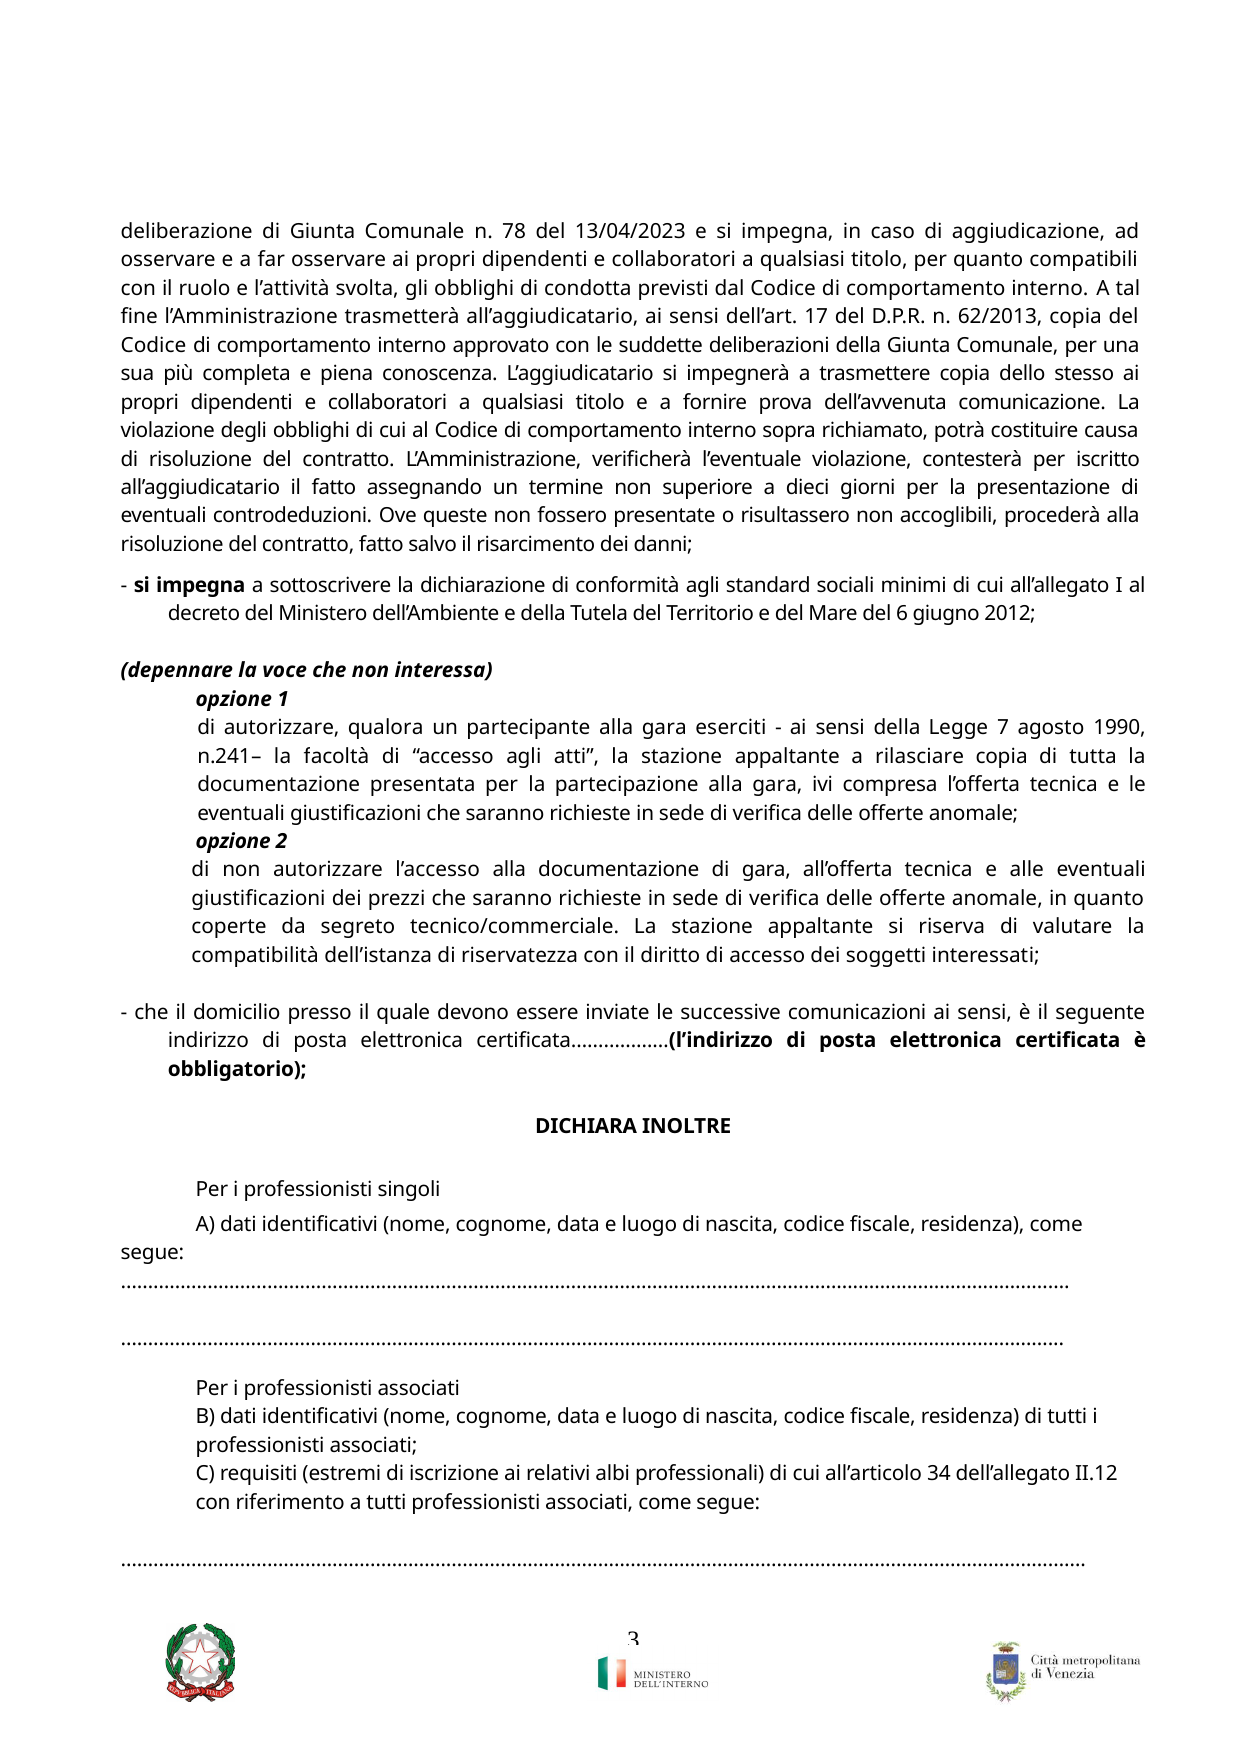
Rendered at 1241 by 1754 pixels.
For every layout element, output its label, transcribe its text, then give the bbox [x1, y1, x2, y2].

list A) dati identificativi (nome, cognome, data e luogo di nascita, codice fiscale, residenza), come segue: [120, 1209, 1146, 1266]
list Per i professionisti associati [158, 1373, 1146, 1401]
text DICHIARA INOLTRE [120, 1111, 1146, 1139]
list ………………………………………………………………………………………………………………………………………………………... [120, 1323, 1146, 1351]
picture [980, 1631, 1145, 1707]
list …………………………………………………………………………………………………………………………………………………………. [120, 1266, 1146, 1294]
text - si impegna a sottoscrivere la dichiarazione di conformità agli standard sociali minimi di cui all’allegato I al decreto del Ministero dell’Ambiente e della Tutela del Territorio e del Mare del 6 giugno 2012; [120, 570, 1146, 627]
text - che il domicilio presso il quale devono essere inviate le successive comunicazioni ai sensi, è il seguente indirizzo di posta elettronica certificata………………(l’indirizzo di posta elettronica certificata è obbligatorio); [120, 997, 1146, 1082]
text opzione 1 [120, 684, 1146, 712]
picture [587, 1645, 719, 1701]
text di non autorizzare l’accesso alla documentazione di gara, all’offerta tecnica e alle eventuali giustificazioni dei prezzi che saranno richieste in sede di verifica delle offerte anomale, in quanto coperte da segreto tecnico/commerciale. La stazione appaltante si riserva di valutare la compatibilità dell’istanza di riservatezza con il diritto di accesso dei soggetti interessati; [150, 854, 1146, 968]
list Per i professionisti singoli [158, 1174, 1146, 1203]
text ……………………………………………………………………………………………………………………………………………………………. [120, 1544, 1146, 1572]
text di autorizzare, qualora un partecipante alla gara eserciti - ai sensi della Legge 7 agosto 1990, n.241– la facoltà di “accesso agli atti”, la stazione appaltante a rilasciare copia di tutta la documentazione presentata per la partecipazione alla gara, ivi compresa l’offerta tecnica e le eventuali giustificazioni che saranno richieste in sede di verifica delle offerte anomale; [197, 712, 1146, 826]
list B) dati identificativi (nome, cognome, data e luogo di nascita, codice fiscale, residenza) di tutti i professionisti associati; [158, 1401, 1146, 1458]
list C) requisiti (estremi di iscrizione ai relativi albi professionali) di cui all’articolo 34 dell’allegato II.12 con riferimento a tutti professionisti associati, come segue: [158, 1458, 1146, 1515]
picture [165, 1623, 235, 1702]
text deliberazione di Giunta Comunale n. 78 del 13/04/2023 e si impegna, in caso di aggiudicazione, ad osservare e a far osservare ai propri dipendenti e collaboratori a qualsiasi titolo, per quanto compatibili con il ruolo e l’attività svolta, gli obblighi di condotta previsti dal Codice di comportamento interno. A tal fine l’Amministrazione trasmetterà all’aggiudicatario, ai sensi dell’art. 17 del D.P.R. n. 62/2013, copia del Codice di comportamento interno approvato con le suddette deliberazioni della Giunta Comunale, per una sua più completa e piena conoscenza. L’aggiudicatario si impegnerà a trasmettere copia dello stesso ai propri dipendenti e collaboratori a qualsiasi titolo e a fornire prova dell’avvenuta comunicazione. La violazione degli obblighi di cui al Codice di comportamento interno sopra richiamato, potrà costituire causa di risoluzione del contratto. L’Amministrazione, verificherà l’eventuale violazione, contesterà per iscritto all’aggiudicatario il fatto assegnando un termine non superiore a dieci giorni per la presentazione di eventuali controdeduzioni. Ove queste non fossero presentate o risultassero non accoglibili, procederà alla risoluzione del contratto, fatto salvo il risarcimento dei danni; [120, 216, 1140, 557]
text opzione 2 [120, 826, 1146, 854]
text (depennare la voce che non interessa) [120, 656, 1146, 684]
